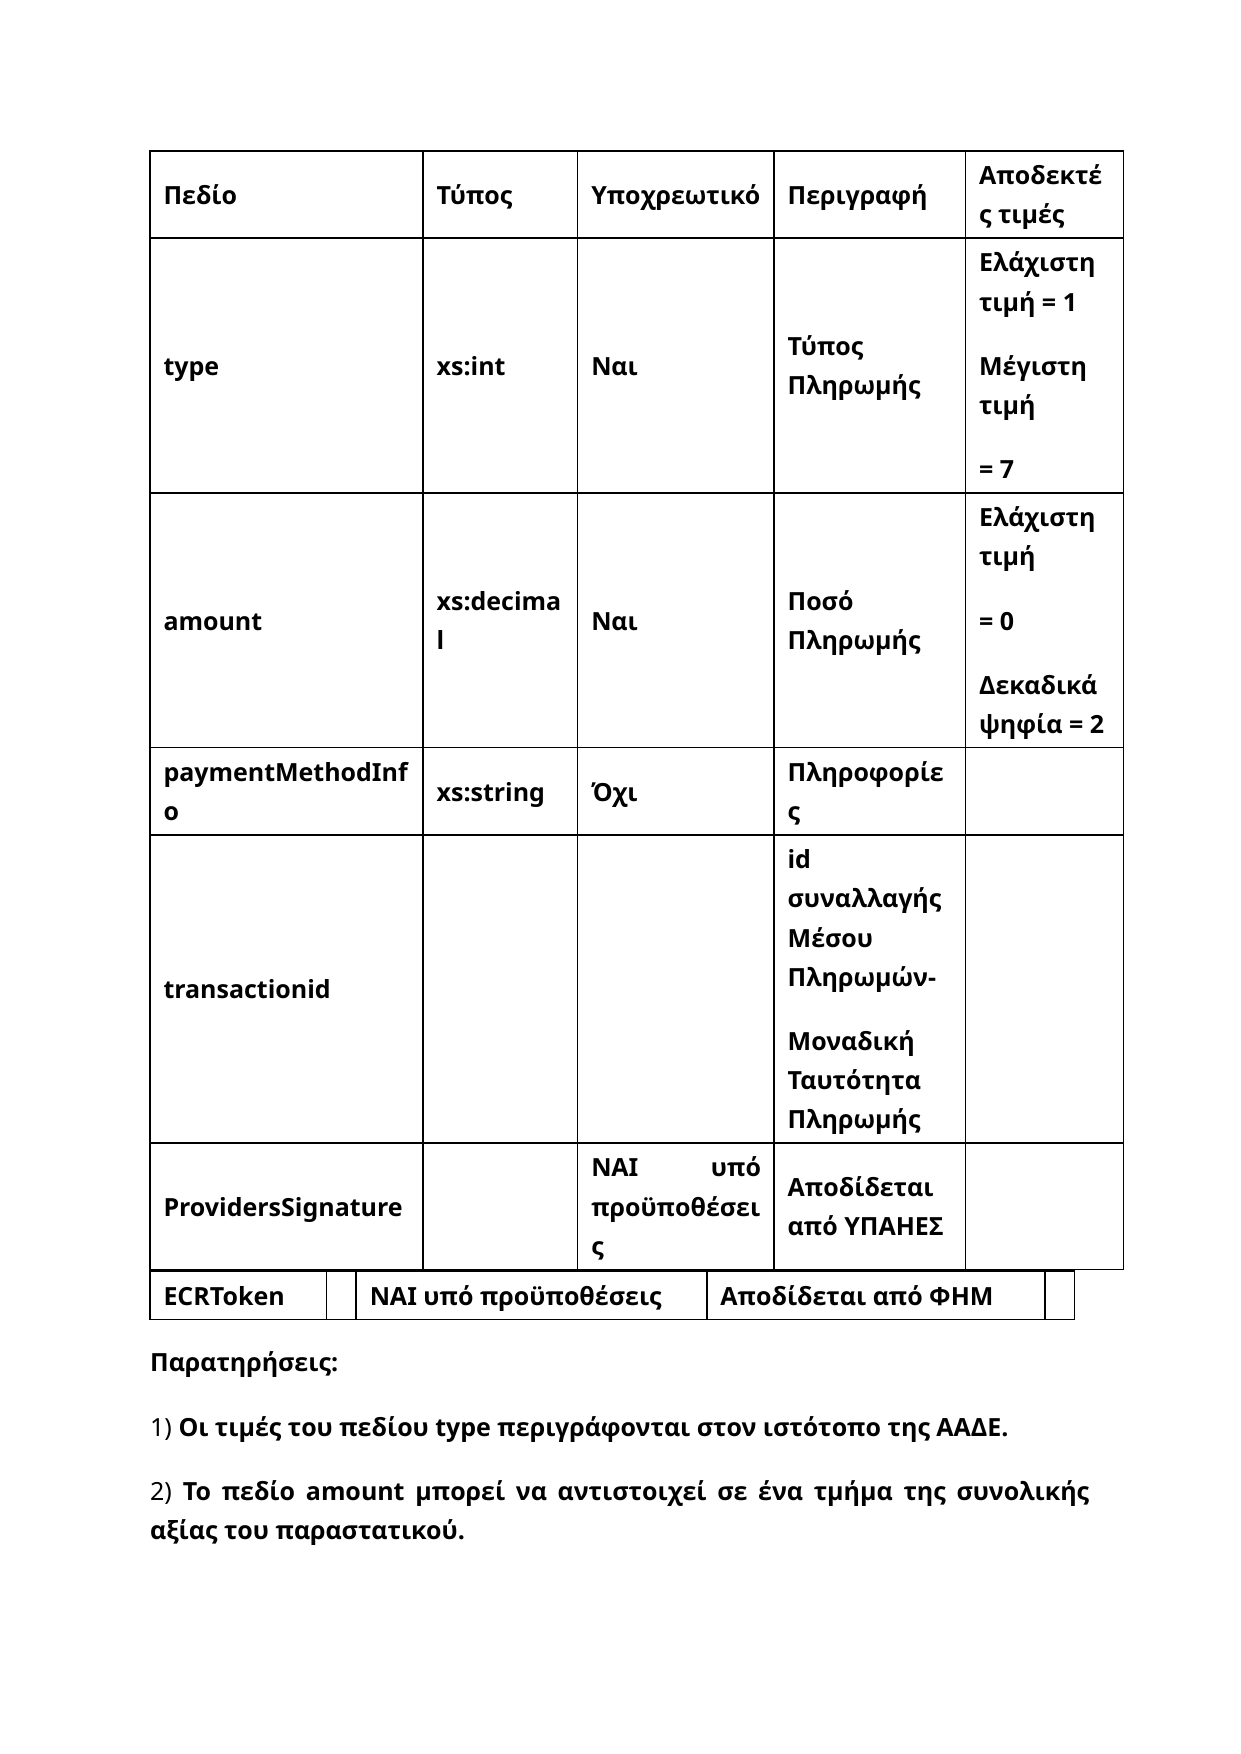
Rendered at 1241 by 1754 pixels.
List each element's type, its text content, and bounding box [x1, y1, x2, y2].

table_header Περιγραφή [775, 152, 965, 237]
table_cell Αποδίδεται από ΥΠΑΗΕΣ [775, 1144, 965, 1269]
table_cell [578, 836, 773, 1142]
table_cell Τύπος Πληρωμής [775, 239, 965, 492]
table_cell xs:string [424, 748, 577, 834]
table_cell id συναλλαγής Μέσου Πληρωμών- Μοναδική Ταυτότητα Πληρωμής [775, 836, 965, 1142]
table_header ΝΑΙ υπό προϋποθέσεις [357, 1272, 706, 1318]
table_header [1046, 1272, 1074, 1318]
table_cell [966, 1144, 1123, 1269]
table_cell type [151, 239, 422, 492]
table_cell amount [151, 494, 422, 747]
table_header Τύπος [424, 152, 577, 237]
table_cell paymentMethodInfo [151, 748, 422, 834]
text Παρατηρήσεις: [150, 1345, 1090, 1379]
table_cell Ναι [578, 494, 773, 747]
table_header [327, 1272, 355, 1318]
text 1) Οι τιμές του πεδίου type περιγράφονται στον ιστότοπο της ΑΑΔΕ. [150, 1409, 1090, 1443]
table_cell Ελάχιστη τιμή = 0 Δεκαδικά ψηφία = 2 [966, 494, 1123, 747]
table_cell [424, 1144, 577, 1269]
table_cell xs:decimal [424, 494, 577, 747]
table_header Αποδεκτές τιμές [966, 152, 1123, 237]
table_cell [966, 748, 1123, 834]
table_cell transactionid [151, 836, 422, 1142]
table_header Πεδίο [151, 152, 422, 237]
table_cell Όχι [578, 748, 773, 834]
table_header ECRToken [151, 1272, 326, 1318]
table_cell ProvidersSignature [151, 1144, 422, 1269]
table_cell xs:int [424, 239, 577, 492]
table_cell [424, 836, 577, 1142]
text 2) Το πεδίο amount μπορεί να αντιστοιχεί σε ένα τμήμα της συνολικής αξίας του παραστατικού. [150, 1473, 1090, 1547]
table_cell Ελάχιστη τιμή = 1 Μέγιστη τιμή = 7 [966, 239, 1123, 492]
table_header Υποχρεωτικό [578, 152, 773, 237]
table_header Αποδίδεται από ΦΗΜ [708, 1272, 1044, 1318]
table_cell [966, 836, 1123, 1142]
table_cell Πληροφορίες [775, 748, 965, 834]
table_cell Ποσό Πληρωμής [775, 494, 965, 747]
table_cell ΝΑΙ υπό προϋποθέσεις [578, 1144, 773, 1269]
table_cell Ναι [578, 239, 773, 492]
